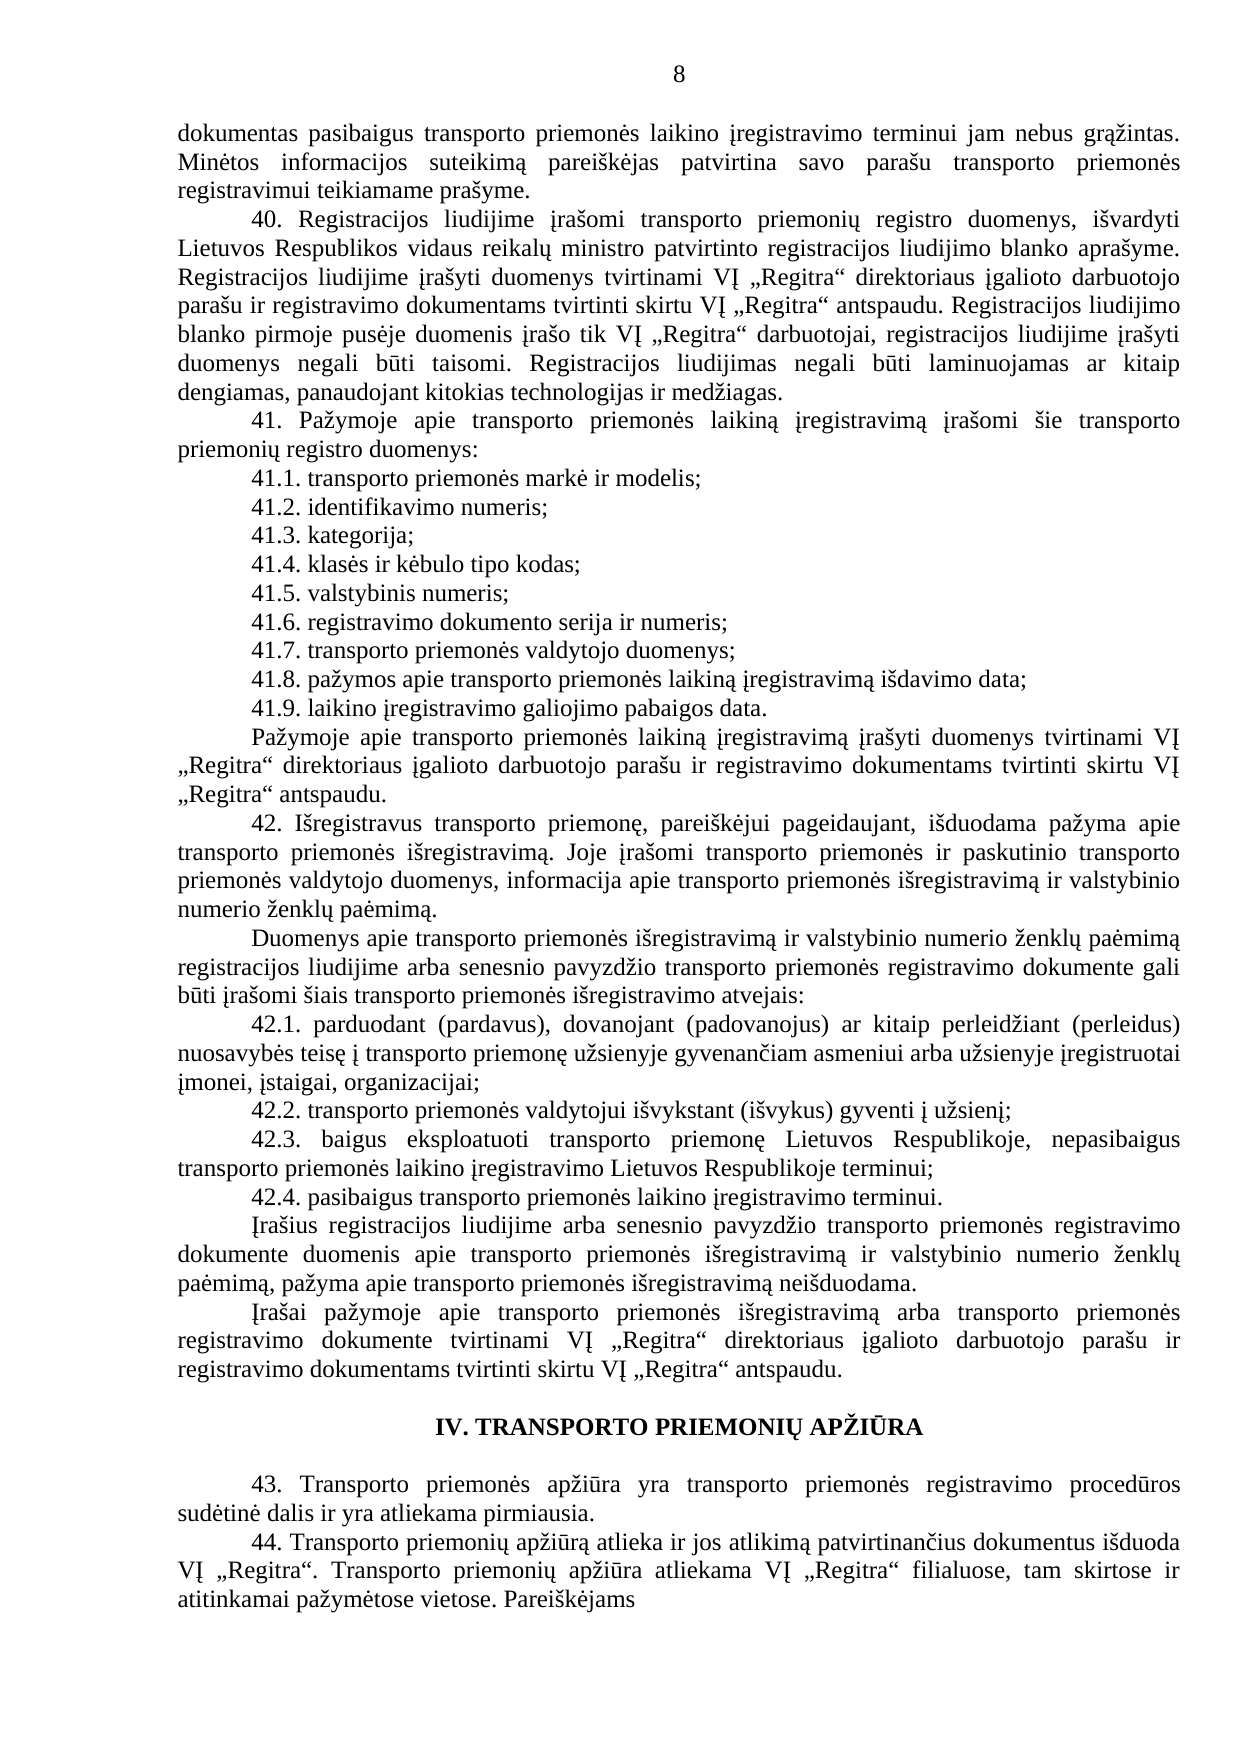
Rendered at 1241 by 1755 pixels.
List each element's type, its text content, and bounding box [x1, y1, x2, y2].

text Įrašius registracijos liudijime arba senesnio pavyzdžio transporto priemonės registravimo dokumente duomenis apie transporto priemonės išregistravimą ir valstybinio numerio ženklų paėmimą, pažyma apie transporto priemonės išregistravimą neišduodama. [177, 1211, 1181, 1297]
text 42.4. pasibaigus transporto priemonės laikino įregistravimo terminui. [177, 1182, 1181, 1211]
text 42. Išregistravus transporto priemonę, pareiškėjui pageidaujant, išduodama pažyma apie transporto priemonės išregistravimą. Joje įrašomi transporto priemonės ir paskutinio transporto priemonės valdytojo duomenys, informacija apie transporto priemonės išregistravimą ir valstybinio numerio ženklų paėmimą. [177, 808, 1181, 923]
text 42.2. transporto priemonės valdytojui išvykstant (išvykus) gyventi į užsienį; [177, 1096, 1181, 1124]
text 41.2. identifikavimo numeris; [177, 492, 1181, 521]
text 41. Pažymoje apie transporto priemonės laikiną įregistravimą įrašomi šie transporto priemonių registro duomenys: [177, 406, 1181, 463]
text Įrašai pažymoje apie transporto priemonės išregistravimą arba transporto priemonės registravimo dokumente tvirtinami VĮ „Regitra“ direktoriaus įgalioto darbuotojo parašu ir registravimo dokumentams tvirtinti skirtu VĮ „Regitra“ antspaudu. [177, 1297, 1181, 1383]
text 42.3. baigus eksploatuoti transporto priemonę Lietuvos Respublikoje, nepasibaigus transporto priemonės laikino įregistravimo Lietuvos Respublikoje terminui; [177, 1124, 1181, 1182]
text 43. Transporto priemonės apžiūra yra transporto priemonės registravimo procedūros sudėtinė dalis ir yra atliekama pirmiausia. [177, 1469, 1181, 1527]
text 44. Transporto priemonių apžiūrą atlieka ir jos atlikimą patvirtinančius dokumentus išduoda VĮ „Regitra“. Transporto priemonių apžiūra atliekama VĮ „Regitra“ filialuose, tam skirtose ir atitinkamai pažymėtose vietose. Pareiškėjams [177, 1527, 1181, 1613]
text 41.4. klasės ir kėbulo tipo kodas; [177, 549, 1181, 578]
text Duomenys apie transporto priemonės išregistravimą ir valstybinio numerio ženklų paėmimą registracijos liudijime arba senesnio pavyzdžio transporto priemonės registravimo dokumente gali būti įrašomi šiais transporto priemonės išregistravimo atvejais: [177, 923, 1181, 1009]
text 42.1. parduodant (pardavus), dovanojant (padovanojus) ar kitaip perleidžiant (perleidus) nuosavybės teisę į transporto priemonę užsienyje gyvenančiam asmeniui arba užsienyje įregistruotai įmonei, įstaigai, organizacijai; [177, 1009, 1181, 1096]
text IV. TRANSPORTO PRIEMONIŲ APŽIŪRA [177, 1412, 1181, 1441]
text 41.8. pažymos apie transporto priemonės laikiną įregistravimą išdavimo data; [177, 664, 1181, 693]
text dokumentas pasibaigus transporto priemonės laikino įregistravimo terminui jam nebus grąžintas. Minėtos informacijos suteikimą pareiškėjas patvirtina savo parašu transporto priemonės registravimui teikiamame prašyme. [177, 118, 1181, 204]
text 41.3. kategorija; [177, 521, 1181, 549]
text 40. Registracijos liudijime įrašomi transporto priemonių registro duomenys, išvardyti Lietuvos Respublikos vidaus reikalų ministro patvirtinto registracijos liudijimo blanko aprašyme. Registracijos liudijime įrašyti duomenys tvirtinami VĮ „Regitra“ direktoriaus įgalioto darbuotojo parašu ir registravimo dokumentams tvirtinti skirtu VĮ „Regitra“ antspaudu. Registracijos liudijimo blanko pirmoje pusėje duomenis įrašo tik VĮ „Regitra“ darbuotojai, registracijos liudijime įrašyti duomenys negali būti taisomi. Registracijos liudijimas negali būti laminuojamas ar kitaip dengiamas, panaudojant kitokias technologijas ir medžiagas. [177, 204, 1181, 406]
text Pažymoje apie transporto priemonės laikiną įregistravimą įrašyti duomenys tvirtinami VĮ „Regitra“ direktoriaus įgalioto darbuotojo parašu ir registravimo dokumentams tvirtinti skirtu VĮ „Regitra“ antspaudu. [177, 722, 1181, 808]
text 41.6. registravimo dokumento serija ir numeris; [177, 607, 1181, 636]
text 41.1. transporto priemonės markė ir modelis; [177, 463, 1181, 492]
text 41.9. laikino įregistravimo galiojimo pabaigos data. [177, 693, 1181, 722]
text 41.7. transporto priemonės valdytojo duomenys; [177, 636, 1181, 664]
text 41.5. valstybinis numeris; [177, 578, 1181, 607]
